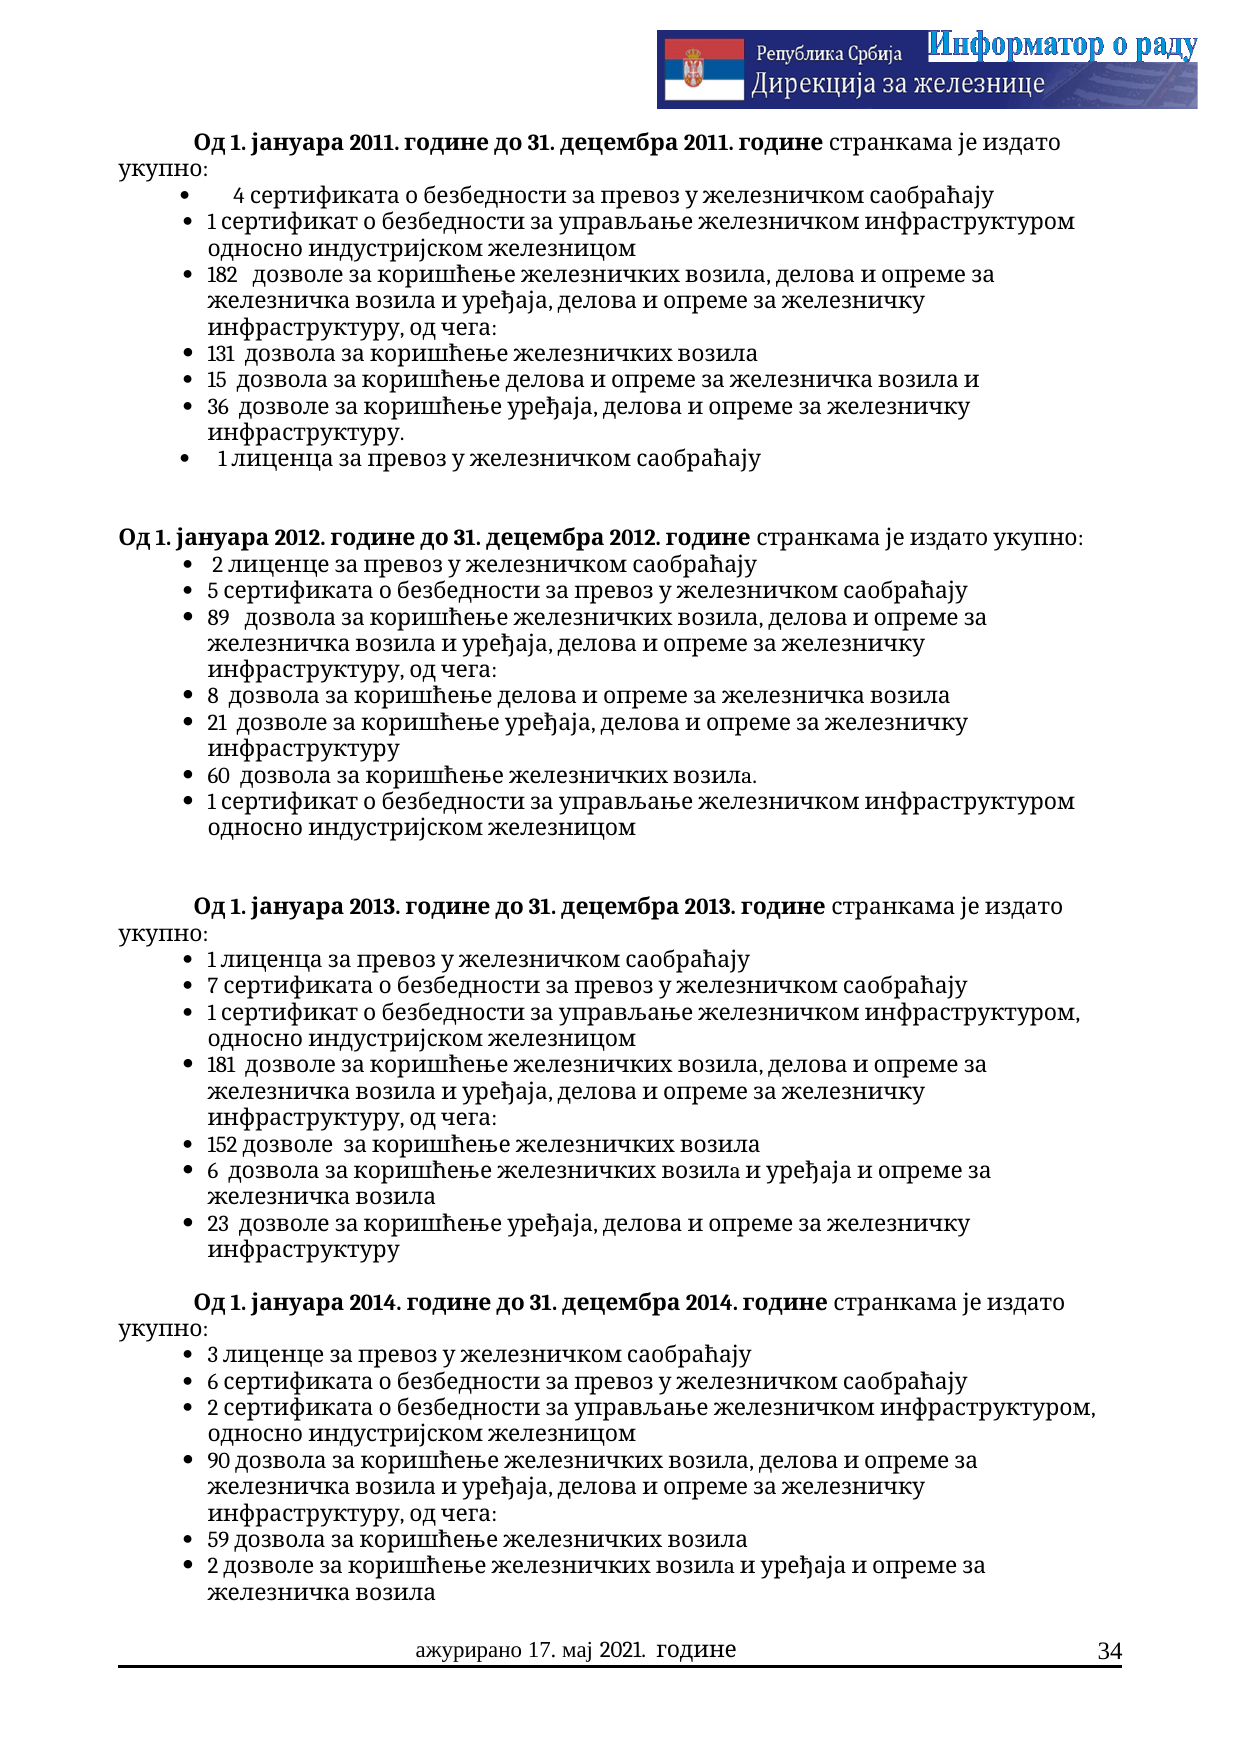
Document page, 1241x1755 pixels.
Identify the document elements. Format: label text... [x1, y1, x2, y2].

list 1 лиценца за превоз у железничком саобраћају [181, 446, 1122, 472]
list 182 дозволе за коришћење железничких возила, делова и опреме за железничка возила и уређаја, делова и опреме за железничку инфраструктуру, од чега: [183, 262, 1122, 341]
list 2 дозволе за коришћење железничких возилa и уређаја и опреме за железничка возила [183, 1553, 1122, 1606]
list 152 дозволе за коришћење железничких возила [183, 1131, 1122, 1158]
list 5 сертификата о безбедности за превоз у железничком саобраћају [183, 578, 1122, 604]
list 131 дозвола за коришћење железничких возила [183, 341, 1122, 367]
list 59 дозвола за коришћење железничких возила [183, 1527, 1122, 1553]
list 60 дозвола за коришћење железничких возилa. [183, 762, 1122, 789]
text Од 1. јануара 2014. године до 31. децембра 2014. године странкама је издато укупно: [118, 1289, 1122, 1342]
list 3 лиценце за превоз у железничком саобраћају [183, 1342, 1122, 1368]
list 181 дозволе за коришћење железничких возила, делова и опреме за железничка возила и уређаја, делова и опреме за железничку инфраструктуру, од чега: [183, 1052, 1122, 1131]
list 7 сертификата о безбедности за превоз у железничком саобраћају [183, 973, 1122, 999]
list 15 дозвола за коришћење делова и опреме за железничка возила и [183, 367, 1122, 393]
list 1 сертификат о безбедности за управљање железничком инфраструктуром односно индустријском железницом [183, 789, 1122, 841]
list 6 дозвола за коришћење железничких возилa и уређаја и опреме за железничка возила [183, 1158, 1122, 1210]
list 1 сертификат о безбедности за управљање железничком инфраструктуром односно индустријском железницом [183, 209, 1122, 262]
list 90 дозвола за коришћење железничких возила, делова и опреме за железничка возила и уређаја, делова и опреме за железничку инфраструктуру, од чега: [183, 1448, 1122, 1527]
list 1 сертификат о безбедности за управљање железничком инфраструктуром, односно индустријском железницом [183, 999, 1122, 1052]
list 21 дозволе за коришћење уређаја, делова и опреме за железничку инфраструктуру [183, 710, 1122, 762]
text Од 1. јануара 2011. године до 31. децембра 2011. године странкама је издато укупно: [118, 130, 1122, 183]
text Од 1. јануара 2012. године до 31. децембра 2012. године странкама је издато укупно: [118, 525, 1137, 552]
list 36 дозволе за коришћење уређаја, делова и опреме за железничку инфраструктуру. [183, 393, 1122, 446]
list 89 дозвола за коришћење железничких возила, делова и опреме за железничка возила и уређаја, делова и опреме за железничку инфраструктуру, од чега: [183, 604, 1122, 683]
list 1 лиценца за превоз у железничком саобраћају [183, 947, 1122, 973]
list 8 дозвола за коришћење делова и опреме за железничка возила [184, 683, 1122, 710]
list 4 сертификата о безбедности за превоз у железничком саобраћају [181, 183, 1122, 209]
text Од 1. јануара 2013. године до 31. децембра 2013. године странкама је издато укупно: [118, 894, 1122, 947]
list 6 сертификата о безбедности за превоз у железничком саобраћају [183, 1368, 1122, 1395]
list 2 лиценце за превоз у железничком саобраћају [183, 552, 1137, 578]
list 23 дозволе за коришћење уређаја, делова и опреме за железничку инфраструктуру [183, 1210, 1122, 1263]
list 2 сертификата о безбедности за управљање железничком инфраструктуром, односно индустријском железницом [183, 1395, 1122, 1448]
